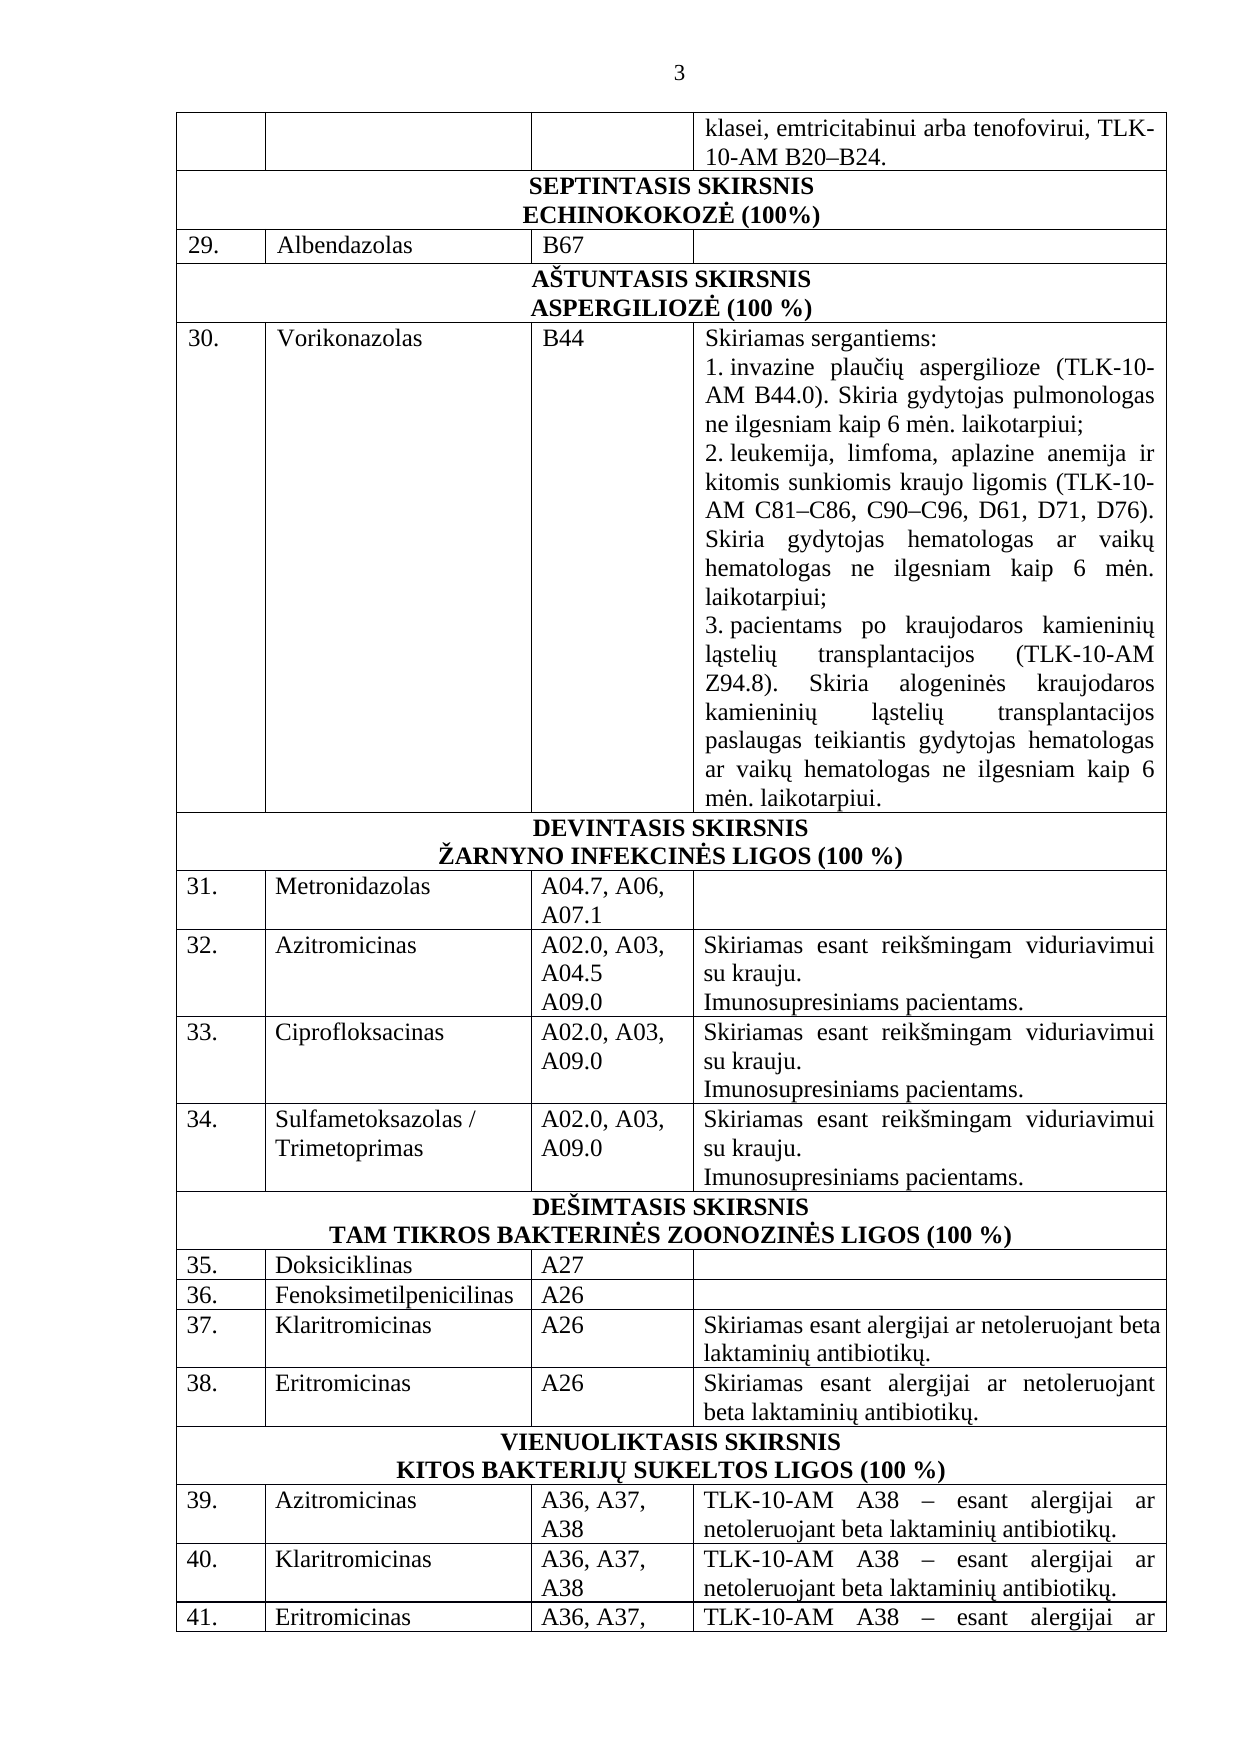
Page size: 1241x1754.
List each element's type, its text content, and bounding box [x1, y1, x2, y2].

table_cell Skiriamas sergantiems: 1. invazine plaučių aspergilioze (TLK-10-AM B44.0). Skiria gydytojas pulmonologas ne ilgesniam kaip 6 mėn. laikotarpiui; 2. leukemija, limfoma, aplazine anemija ir kitomis sunkiomis kraujo ligomis (TLK-10-AM C81–C86, C90–C96, D61, D71, D76). Skiria gydytojas hematologas ar vaikų hematologas ne ilgesniam kaip 6 mėn. laikotarpiui; 3. pacientams po kraujodaros kamieninių ląstelių transplantacijos (TLK-10-AM Z94.8). Skiria alogeninės kraujodaros kamieninių ląstelių transplantacijos paslaugas teikiantis gydytojas hematologas ar vaikų hematologas ne ilgesniam kaip 6 mėn. laikotarpiui. [694, 323, 1166, 812]
table_cell Eritromicinas [266, 1368, 531, 1426]
table_cell A02.0, A03, A09.0 [532, 1017, 693, 1103]
table_cell DEŠIMTASIS SKIRSNIS TAM TIKROS BAKTERINĖS ZOONOZINĖS LIGOS (100 %) [177, 1192, 1166, 1249]
table_cell A36, A37, [532, 1603, 693, 1631]
table_cell 36. [177, 1280, 265, 1309]
table_cell 29. [177, 230, 265, 263]
table_cell A36, A37, A38 [532, 1544, 693, 1601]
table_cell Skiriamas esant alergijai ar netoleruojant beta laktaminių antibiotikų. [694, 1368, 1166, 1426]
table_cell Fenoksimetilpenicilinas [266, 1280, 531, 1309]
table_cell Ciprofloksacinas [266, 1017, 531, 1103]
table_cell A27 [532, 1250, 693, 1279]
table_cell A26 [532, 1280, 693, 1309]
table_cell Eritromicinas [266, 1603, 531, 1631]
table_cell B44 [532, 323, 693, 812]
table_cell DEVINTASIS SKIRSNIS ŽARNYNO INFEKCINĖS LIGOS (100 %) [177, 813, 1166, 870]
table_cell Skiriamas esant reikšmingam viduriavimui su krauju. Imunosupresiniams pacientams. [694, 1017, 1166, 1103]
table_cell Klaritromicinas [266, 1544, 531, 1601]
table_cell [694, 230, 1166, 263]
table_cell Albendazolas [266, 230, 531, 263]
table_cell SEPTINTASIS SKIRSNIS ECHINOKOKOZĖ (100%) [177, 171, 1166, 229]
table_cell [694, 1280, 1166, 1309]
table_cell B67 [532, 230, 693, 263]
table_cell TLK-10-AM A38 – esant alergijai ar [694, 1603, 1166, 1631]
table_cell 35. [177, 1250, 265, 1279]
table_cell 37. [177, 1310, 265, 1367]
table_cell 34. [177, 1104, 265, 1191]
table_cell VIENUOLIKTASIS SKIRSNIS KITOS BAKTERIJŲ SUKELTOS LIGOS (100 %) [177, 1427, 1166, 1484]
table_cell 41. [177, 1603, 265, 1631]
table_cell 32. [177, 930, 265, 1016]
table_cell 39. [177, 1485, 265, 1543]
table_cell [694, 1250, 1166, 1279]
table_cell Vorikonazolas [266, 323, 531, 812]
table_cell Skiriamas esant reikšmingam viduriavimui su krauju. Imunosupresiniams pacientams. [694, 930, 1166, 1016]
table_cell A02.0, A03, A09.0 [532, 1104, 693, 1191]
table_cell A02.0, A03, A04.5 A09.0 [532, 930, 693, 1016]
table_cell Skiriamas esant alergijai ar netoleruojant beta laktaminių antibiotikų. [694, 1310, 1166, 1367]
table_cell Klaritromicinas [266, 1310, 531, 1367]
table_cell 31. [177, 871, 265, 929]
table_cell Azitromicinas [266, 930, 531, 1016]
table_cell Doksiciklinas [266, 1250, 531, 1279]
table_cell A04.7, A06, A07.1 [532, 871, 693, 929]
table_cell AŠTUNTASIS SKIRSNIS ASPERGILIOZĖ (100 %) [177, 264, 1166, 322]
table_cell A36, A37, A38 [532, 1485, 693, 1543]
table_cell 40. [177, 1544, 265, 1601]
table_cell [532, 113, 693, 170]
table_cell A26 [532, 1310, 693, 1367]
table_cell A26 [532, 1368, 693, 1426]
table_cell Sulfametoksazolas / Trimetoprimas [266, 1104, 531, 1191]
table_cell TLK-10-AM A38 – esant alergijai ar netoleruojant beta laktaminių antibiotikų. [694, 1544, 1166, 1601]
table_cell [694, 871, 1166, 929]
table_cell 30. [177, 323, 265, 812]
table_cell [266, 113, 531, 170]
table_cell TLK-10-AM A38 – esant alergijai ar netoleruojant beta laktaminių antibiotikų. [694, 1485, 1166, 1543]
table_cell Azitromicinas [266, 1485, 531, 1543]
table_cell 33. [177, 1017, 265, 1103]
table_cell Metronidazolas [266, 871, 531, 929]
table_cell [177, 113, 265, 170]
table_cell klasei, emtricitabinui arba tenofovirui, TLK-10-AM B20–B24. [694, 113, 1166, 170]
table_cell 38. [177, 1368, 265, 1426]
table_cell Skiriamas esant reikšmingam viduriavimui su krauju. Imunosupresiniams pacientams. [694, 1104, 1166, 1191]
